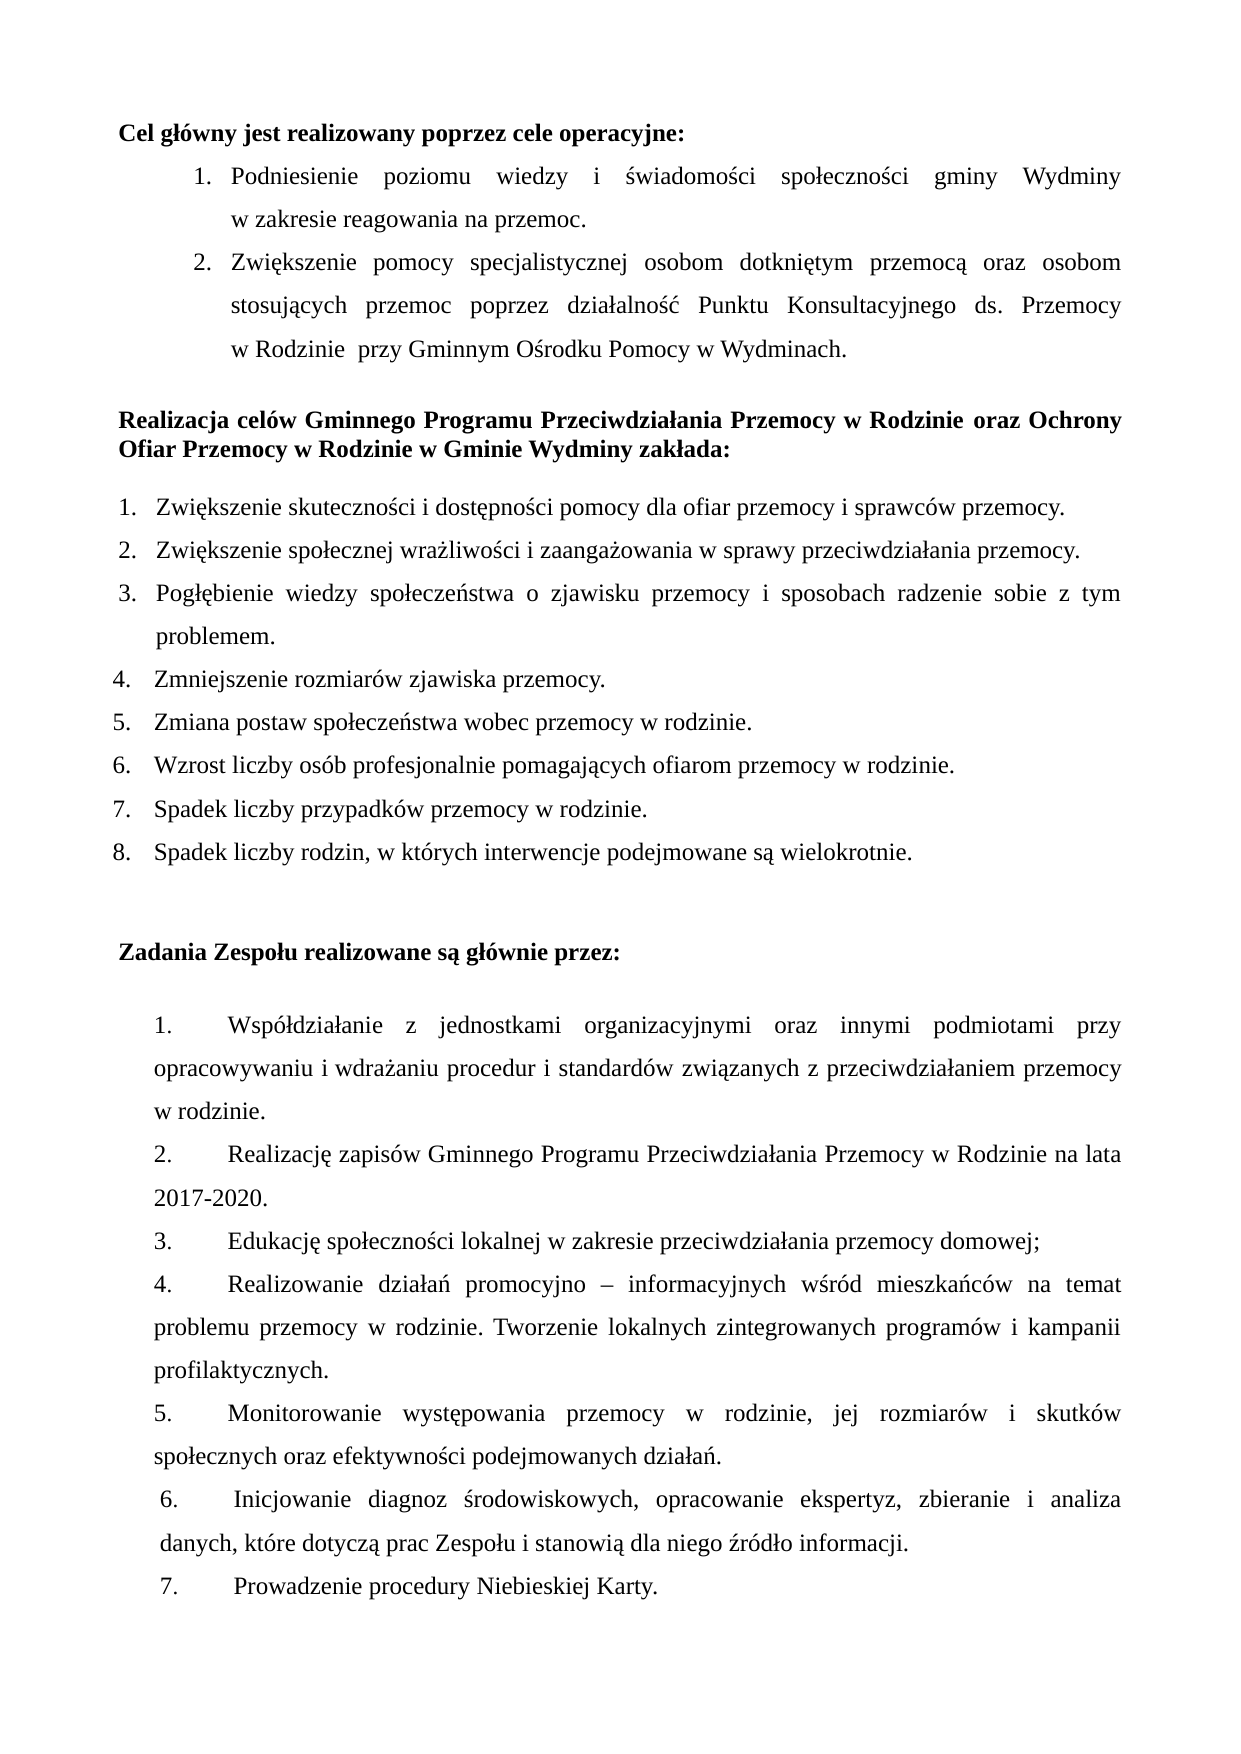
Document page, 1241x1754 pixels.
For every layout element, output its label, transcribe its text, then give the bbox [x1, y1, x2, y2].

text Zadania Zespołu realizowane są głównie przez: [118, 937, 1122, 966]
list Realizowanie działań promocyjno – informacyjnych wśród mieszkańców na temat problemu przemocy w rodzinie. Tworzenie lokalnych zintegrowanych programów i kampanii profilaktycznych. [153, 1269, 1122, 1384]
list Zmiana postaw społeczeństwa wobec przemocy w rodzinie. [112, 707, 1122, 736]
list Inicjowanie diagnoz środowiskowych, opracowanie ekspertyz, zbieranie i analiza danych, które dotyczą prac Zespołu i stanowią dla niego źródło informacji. [159, 1484, 1122, 1556]
list Edukację społeczności lokalnej w zakresie przeciwdziałania przemocy domowej; [153, 1226, 1122, 1254]
list Zwiększenie społecznej wrażliwości i zaangażowania w sprawy przeciwdziałania przemocy. [118, 535, 1122, 564]
list Monitorowanie występowania przemocy w rodzinie, jej rozmiarów i skutków społecznych oraz efektywności podejmowanych działań. [153, 1398, 1122, 1470]
text Cel główny jest realizowany poprzez cele operacyjne: [118, 118, 1122, 147]
list Prowadzenie procedury Niebieskiej Karty. [159, 1571, 1122, 1599]
list Wzrost liczby osób profesjonalnie pomagających ofiarom przemocy w rodzinie. [112, 751, 1122, 779]
list Spadek liczby rodzin, w których interwencje podejmowane są wielokrotnie. [112, 837, 1122, 866]
list Spadek liczby przypadków przemocy w rodzinie. [112, 794, 1122, 822]
list Współdziałanie z jednostkami organizacyjnymi oraz innymi podmiotami przy opracowywaniu i wdrażaniu procedur i standardów związanych z przeciwdziałaniem przemocy w rodzinie. [153, 1010, 1122, 1125]
list Pogłębienie wiedzy społeczeństwa o zjawisku przemocy i sposobach radzenie sobie z tym problemem. [118, 578, 1122, 650]
list Zwiększenie pomocy specjalistycznej osobom dotkniętym przemocą oraz osobom stosujących przemoc poprzez działalność Punktu Konsultacyjnego ds. Przemocy w Rodzinie przy Gminnym Ośrodku Pomocy w Wydminach. [193, 247, 1122, 362]
list Zmniejszenie rozmiarów zjawiska przemocy. [112, 664, 1122, 693]
text Realizacja celów Gminnego Programu Przeciwdziałania Przemocy w Rodzinie oraz Ochrony Ofiar Przemocy w Rodzinie w Gminie Wydminy zakłada: [118, 406, 1122, 463]
list Zwiększenie skuteczności i dostępności pomocy dla ofiar przemocy i sprawców przemocy. [118, 492, 1122, 521]
list Realizację zapisów Gminnego Programu Przeciwdziałania Przemocy w Rodzinie na lata 2017-2020. [153, 1139, 1122, 1211]
list Podniesienie poziomu wiedzy i świadomości społeczności gminy Wydminy w zakresie reagowania na przemoc. [193, 161, 1122, 233]
